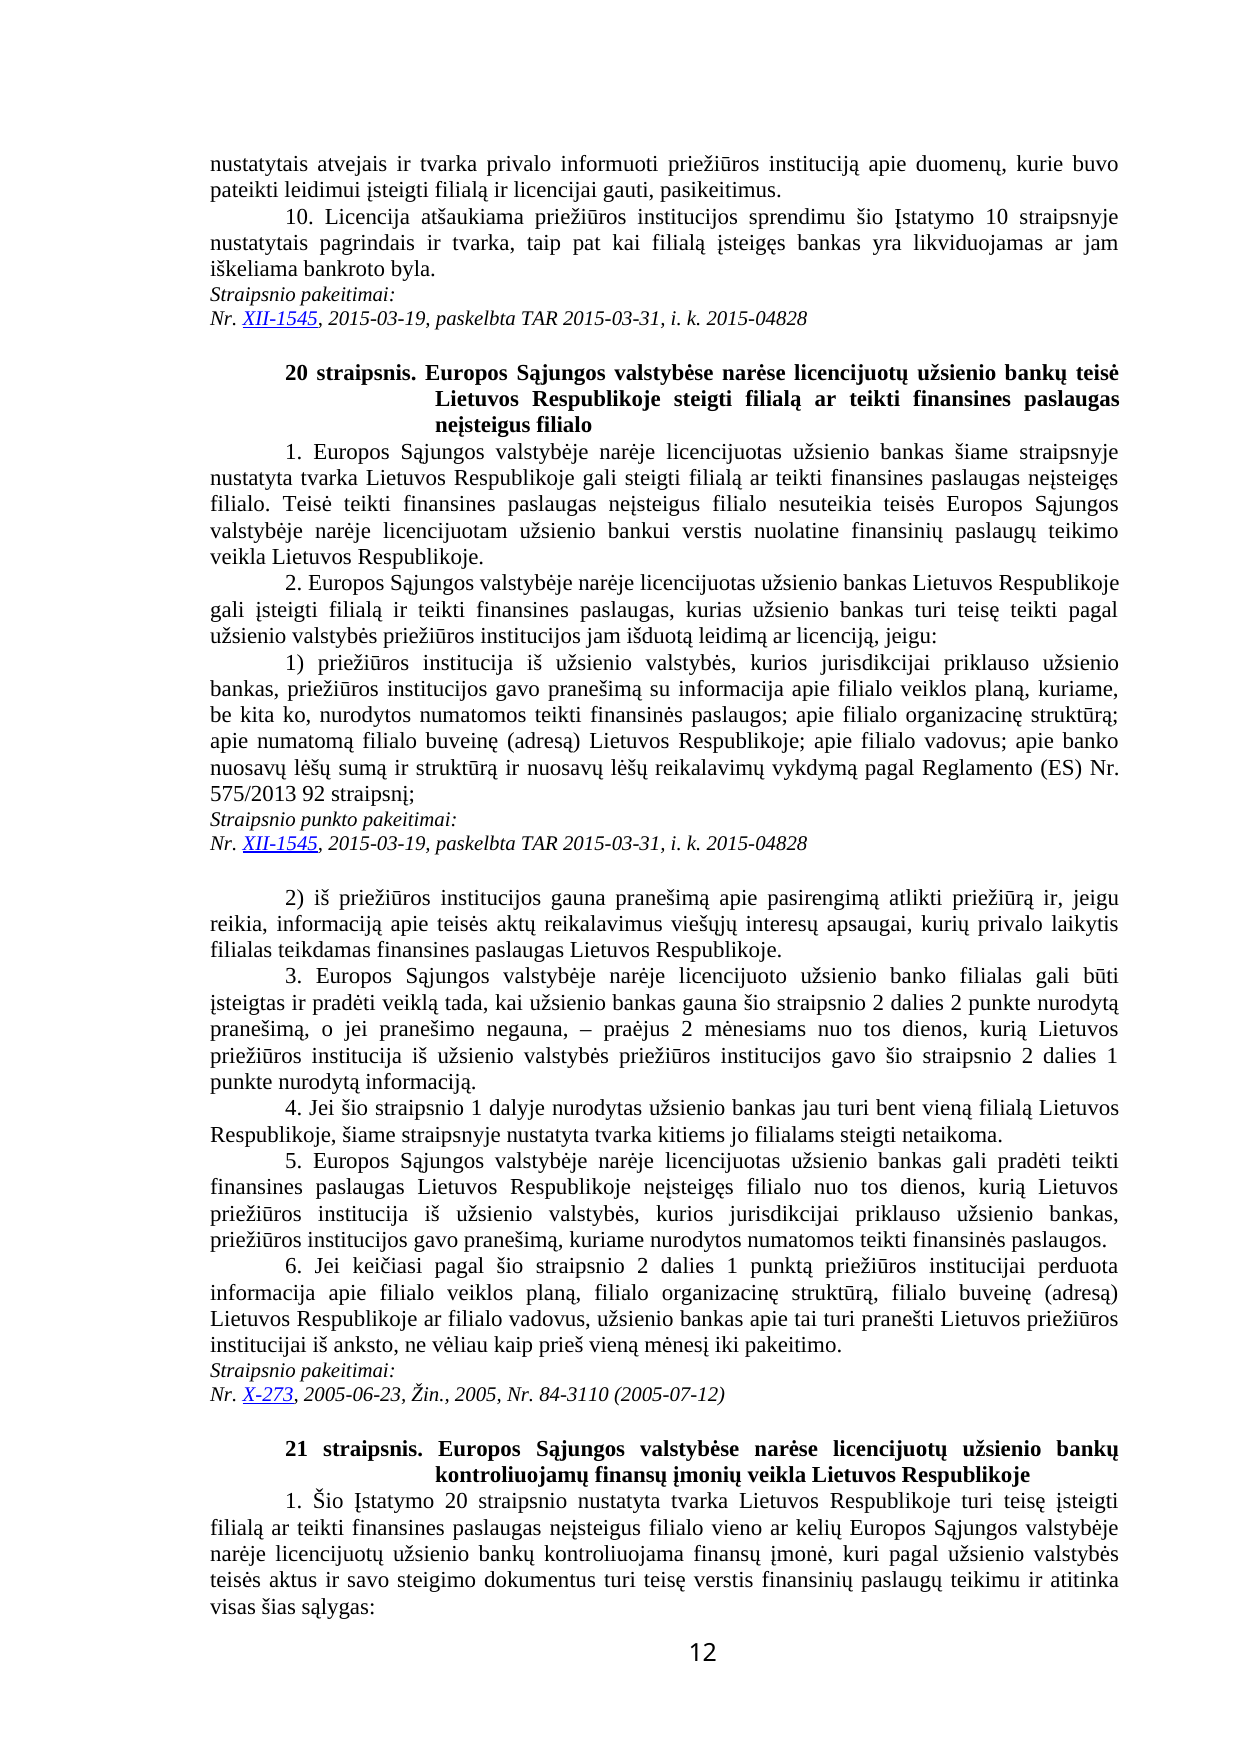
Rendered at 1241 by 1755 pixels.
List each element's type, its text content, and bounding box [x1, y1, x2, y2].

text 10. Licencija atšaukiama priežiūros institucijos sprendimu šio Įstatymo 10 straipsnyje nustatytais pagrindais ir tvarka, taip pat kai filialą įsteigęs bankas yra likviduojamas ar jam iškeliama bankroto byla. [210, 203, 1120, 282]
text 2) iš priežiūros institucijos gauna pranešimą apie pasirengimą atlikti priežiūrą ir, jeigu reikia, informaciją apie teisės aktų reikalavimus viešųjų interesų apsaugai, kurių privalo laikytis filialas teikdamas finansines paslaugas Lietuvos Respublikoje. [210, 883, 1120, 963]
text Straipsnio punkto pakeitimai: [210, 807, 1120, 831]
text 1) priežiūros institucija iš užsienio valstybės, kurios jurisdikcijai priklauso užsienio bankas, priežiūros institucijos gavo pranešimą su informacija apie filialo veiklos planą, kuriame, be kita ko, nurodytos numatomos teikti finansinės paslaugos; apie filialo organizacinę struktūrą; apie numatomą filialo buveinę (adresą) Lietuvos Respublikoje; apie filialo vadovus; apie banko nuosavų lėšų sumą ir struktūrą ir nuosavų lėšų reikalavimų vykdymą pagal Reglamento (ES) Nr. 575/2013 92 straipsnį; [210, 648, 1120, 807]
text Straipsnio pakeitimai: [210, 1358, 1120, 1382]
text 2. Europos Sąjungos valstybėje narėje licencijuotas užsienio bankas Lietuvos Respublikoje gali įsteigti filialą ir teikti finansines paslaugas, kurias užsienio bankas turi teisę teikti pagal užsienio valstybės priežiūros institucijos jam išduotą leidimą ar licenciją, jeigu: [210, 569, 1120, 648]
text Nr. XII-1545, 2015-03-19, paskelbta TAR 2015-03-31, i. k. 2015-04828 [210, 306, 1120, 330]
text 3. Europos Sąjungos valstybėje narėje licencijuoto užsienio banko filialas gali būti įsteigtas ir pradėti veiklą tada, kai užsienio bankas gauna šio straipsnio 2 dalies 2 punkte nurodytą pranešimą, o jei pranešimo negauna, – praėjus 2 mėnesiams nuo tos dienos, kurią Lietuvos priežiūros institucija iš užsienio valstybės priežiūros institucijos gavo šio straipsnio 2 dalies 1 punkte nurodytą informaciją. [210, 963, 1120, 1094]
text 4. Jei šio straipsnio 1 dalyje nurodytas užsienio bankas jau turi bent vieną filialą Lietuvos Respublikoje, šiame straipsnyje nustatyta tvarka kitiems jo filialams steigti netaikoma. [210, 1094, 1120, 1147]
text Straipsnio pakeitimai: [210, 282, 1120, 306]
text 1. Šio Įstatymo 20 straipsnio nustatyta tvarka Lietuvos Respublikoje turi teisę įsteigti filialą ar teikti finansines paslaugas neįsteigus filialo vieno ar kelių Europos Sąjungos valstybėje narėje licencijuotų užsienio bankų kontroliuojama finansų įmonė, kuri pagal užsienio valstybės teisės aktus ir savo steigimo dokumentus turi teisę verstis finansinių paslaugų teikimu ir atitinka visas šias sąlygas: [210, 1487, 1120, 1619]
text 6. Jei keičiasi pagal šio straipsnio 2 dalies 1 punktą priežiūros institucijai perduota informacija apie filialo veiklos planą, filialo organizacinę struktūrą, filialo buveinę (adresą) Lietuvos Respublikoje ar filialo vadovus, užsienio bankas apie tai turi pranešti Lietuvos priežiūros institucijai iš anksto, ne vėliau kaip prieš vieną mėnesį iki pakeitimo. [210, 1252, 1120, 1358]
text Nr. X-273, 2005-06-23, Žin., 2005, Nr. 84-3110 (2005-07-12) [210, 1382, 1120, 1406]
text 1. Europos Sąjungos valstybėje narėje licencijuotas užsienio bankas šiame straipsnyje nustatyta tvarka Lietuvos Respublikoje gali steigti filialą ar teikti finansines paslaugas neįsteigęs filialo. Teisė teikti finansines paslaugas neįsteigus filialo nesuteikia teisės Europos Sąjungos valstybėje narėje licencijuotam užsienio bankui verstis nuolatine finansinių paslaugų teikimo veikla Lietuvos Respublikoje. [210, 438, 1120, 569]
text 20 straipsnis. Europos Sąjungos valstybėse narėse licencijuotų užsienio bankų teisė Lietuvos Respublikoje steigti filialą ar teikti finansines paslaugas neįsteigus filialo [285, 359, 1120, 438]
text 5. Europos Sąjungos valstybėje narėje licencijuotas užsienio bankas gali pradėti teikti finansines paslaugas Lietuvos Respublikoje neįsteigęs filialo nuo tos dienos, kurią Lietuvos priežiūros institucija iš užsienio valstybės, kurios jurisdikcijai priklauso užsienio bankas, priežiūros institucijos gavo pranešimą, kuriame nurodytos numatomos teikti finansinės paslaugos. [210, 1147, 1120, 1252]
text nustatytais atvejais ir tvarka privalo informuoti priežiūros instituciją apie duomenų, kurie buvo pateikti leidimui įsteigti filialą ir licencijai gauti, pasikeitimus. [210, 150, 1120, 203]
text 21 straipsnis. Europos Sąjungos valstybėse narėse licencijuotų užsienio bankų kontroliuojamų finansų įmonių veikla Lietuvos Respublikoje [285, 1435, 1120, 1487]
text Nr. XII-1545, 2015-03-19, paskelbta TAR 2015-03-31, i. k. 2015-04828 [210, 831, 1120, 855]
